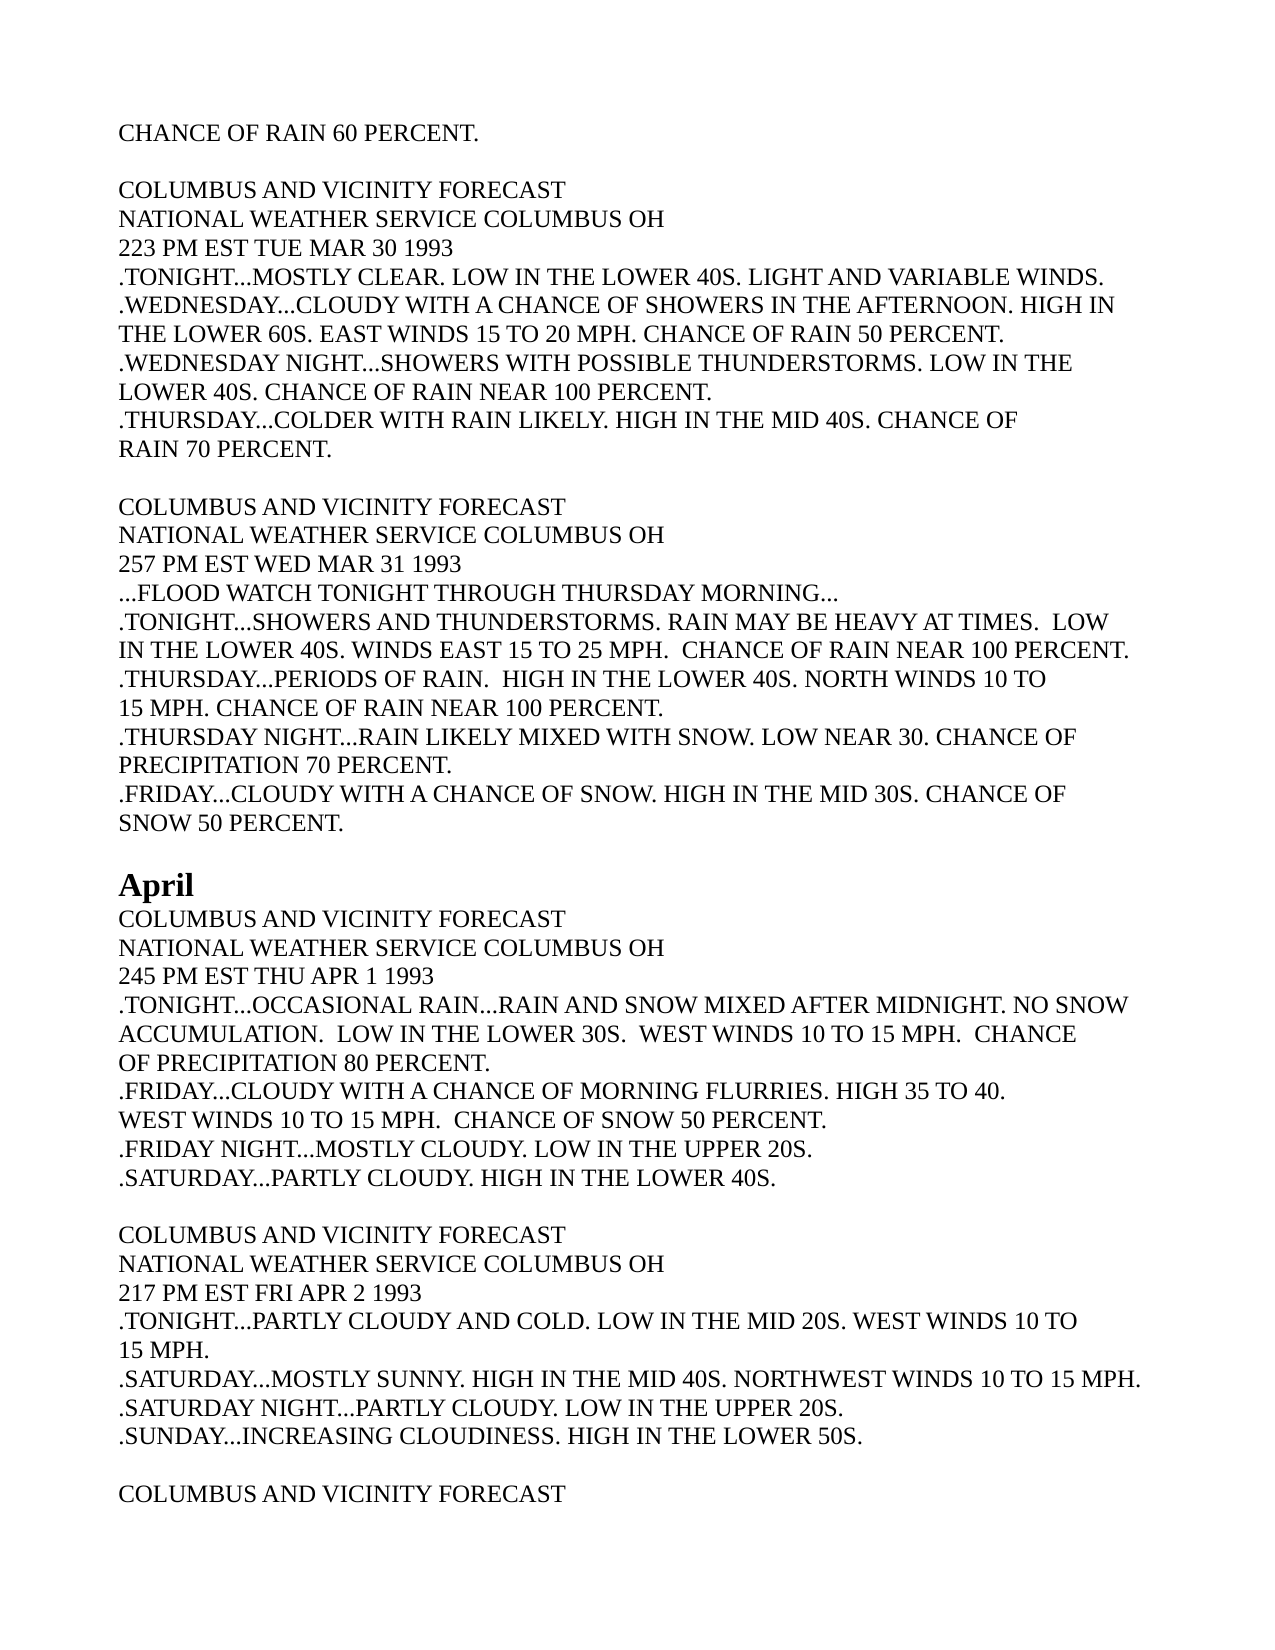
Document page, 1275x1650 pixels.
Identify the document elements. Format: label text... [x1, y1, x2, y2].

text COLUMBUS AND VICINITY FORECAST NATIONAL WEATHER SERVICE COLUMBUS OH 245 PM EST THU APR 1 1993 .TONIGHT...OCCASIONAL RAIN...RAIN AND SNOW MIXED AFTER MIDNIGHT. NO SNOW ACCUMULATION. LOW IN THE LOWER 30S. WEST WINDS 10 TO 15 MPH. CHANCE OF PRECIPITATION 80 PERCENT. .FRIDAY...CLOUDY WITH A CHANCE OF MORNING FLURRIES. HIGH 35 TO 40. WEST WINDS 10 TO 15 MPH. CHANCE OF SNOW 50 PERCENT. .FRIDAY NIGHT...MOSTLY CLOUDY. LOW IN THE UPPER 20S. .SATURDAY...PARTLY CLOUDY. HIGH IN THE LOWER 40S. [118, 904, 1157, 1191]
text COLUMBUS AND VICINITY FORECAST NATIONAL WEATHER SERVICE COLUMBUS OH 217 PM EST FRI APR 2 1993 .TONIGHT...PARTLY CLOUDY AND COLD. LOW IN THE MID 20S. WEST WINDS 10 TO 15 MPH. .SATURDAY...MOSTLY SUNNY. HIGH IN THE MID 40S. NORTHWEST WINDS 10 TO 15 MPH. .SATURDAY NIGHT...PARTLY CLOUDY. LOW IN THE UPPER 20S. .SUNDAY...INCREASING CLOUDINESS. HIGH IN THE LOWER 50S. [118, 1220, 1157, 1450]
text CHANCE OF RAIN 60 PERCENT. [118, 118, 1157, 147]
text COLUMBUS AND VICINITY FORECAST [118, 1479, 1157, 1508]
text COLUMBUS AND VICINITY FORECAST NATIONAL WEATHER SERVICE COLUMBUS OH 223 PM EST TUE MAR 30 1993 .TONIGHT...MOSTLY CLEAR. LOW IN THE LOWER 40S. LIGHT AND VARIABLE WINDS. .WEDNESDAY...CLOUDY WITH A CHANCE OF SHOWERS IN THE AFTERNOON. HIGH IN THE LOWER 60S. EAST WINDS 15 TO 20 MPH. CHANCE OF RAIN 50 PERCENT. .WEDNESDAY NIGHT...SHOWERS WITH POSSIBLE THUNDERSTORMS. LOW IN THE LOWER 40S. CHANCE OF RAIN NEAR 100 PERCENT. .THURSDAY...COLDER WITH RAIN LIKELY. HIGH IN THE MID 40S. CHANCE OF RAIN 70 PERCENT. [118, 176, 1157, 463]
text April [118, 866, 1157, 904]
text COLUMBUS AND VICINITY FORECAST NATIONAL WEATHER SERVICE COLUMBUS OH 257 PM EST WED MAR 31 1993 ...FLOOD WATCH TONIGHT THROUGH THURSDAY MORNING... .TONIGHT...SHOWERS AND THUNDERSTORMS. RAIN MAY BE HEAVY AT TIMES. LOW IN THE LOWER 40S. WINDS EAST 15 TO 25 MPH. CHANCE OF RAIN NEAR 100 PERCENT. .THURSDAY...PERIODS OF RAIN. HIGH IN THE LOWER 40S. NORTH WINDS 10 TO 15 MPH. CHANCE OF RAIN NEAR 100 PERCENT. .THURSDAY NIGHT...RAIN LIKELY MIXED WITH SNOW. LOW NEAR 30. CHANCE OF PRECIPITATION 70 PERCENT. .FRIDAY...CLOUDY WITH A CHANCE OF SNOW. HIGH IN THE MID 30S. CHANCE OF SNOW 50 PERCENT. [118, 492, 1157, 837]
